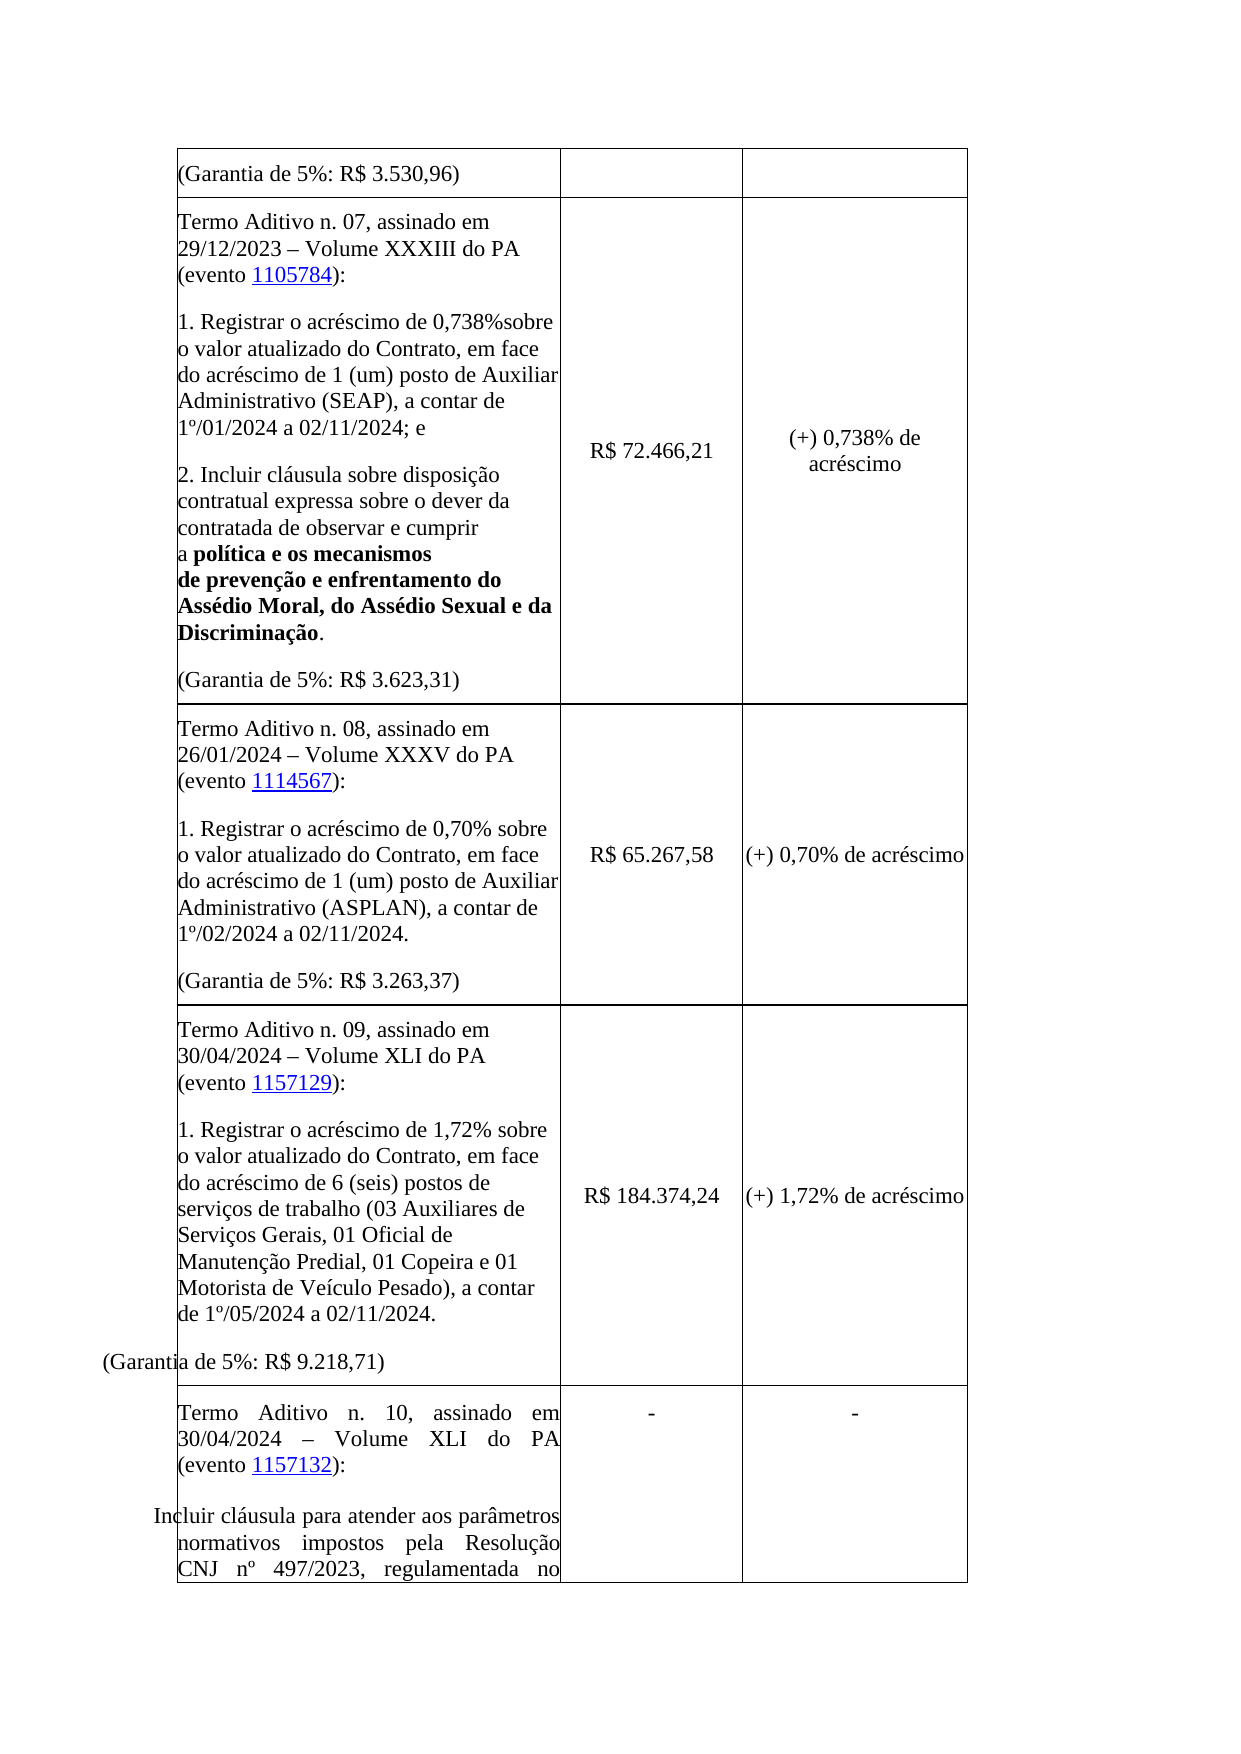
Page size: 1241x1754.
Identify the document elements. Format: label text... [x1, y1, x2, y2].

table_cell Termo Aditivo n. 10, assinado em 30/04/2024 – Volume XLI do PA (evento 1157132): 1. Incluir cláusula para atender aos parâmetros normativos impostos pela Resolução CNJ nº 497/2023, regulamentada no âmbito deste Regional pela Instrução Normativa TRE-RO nº 13/2023 (instituição do Programa “Transformação”, sobre a reserva de 5% de vagas nos contratos de prestação de serviços continuados e terceirizados para as pessoas em condição de vulnerabilidade econômico-social). Sem efeitos financeiros. [178, 1386, 560, 1582]
table_cell Termo Aditivo n. 08, assinado em 26/01/2024 – Volume XXXV do PA (evento 1114567): 1. Registrar o acréscimo de 0,70% sobre o valor atualizado do Contrato, em face do acréscimo de 1 (um) posto de Auxiliar Administrativo (ASPLAN), a contar de 1º/02/2024 a 02/11/2024. (Garantia de 5%: R$ 3.263,37) [178, 705, 560, 1004]
table_cell R$ 65.267,58 [561, 705, 742, 1004]
table_cell (+) 1,72% de acréscimo [743, 1006, 967, 1384]
table_cell (+) 0,738% de acréscimo [743, 198, 967, 703]
table_cell - [743, 1386, 967, 1582]
table_cell Termo Aditivo n. 09, assinado em 30/04/2024 – Volume XLI do PA (evento 1157129): 1. Registrar o acréscimo de 1,72% sobre o valor atualizado do Contrato, em face do acréscimo de 6 (seis) postos de serviços de trabalho (03 Auxiliares de Serviços Gerais, 01 Oficial de Manutenção Predial, 01 Copeira e 01 Motorista de Veículo Pesado), a contar de 1º/05/2024 a 02/11/2024. (Garantia de 5%: R$ 9.218,71) [178, 1006, 560, 1384]
table_cell R$ 184.374,24 [561, 1006, 742, 1384]
table_cell (+) 0,70% de acréscimo [743, 705, 967, 1004]
table_cell - [561, 1386, 742, 1582]
table_cell (Garantia de 5%: R$ 3.530,96) [178, 149, 560, 196]
table_cell [561, 149, 742, 196]
table_cell [743, 149, 967, 196]
table_cell Termo Aditivo n. 07, assinado em 29/12/2023 – Volume XXXIII do PA (evento 1105784): 1. Registrar o acréscimo de 0,738%sobre o valor atualizado do Contrato, em face do acréscimo de 1 (um) posto de Auxiliar Administrativo (SEAP), a contar de 1º/01/2024 a 02/11/2024; e 2. Incluir cláusula sobre disposição contratual expressa sobre o dever da contratada de observar e cumprir a política e os mecanismos de prevenção e enfrentamento do Assédio Moral, do Assédio Sexual e da Discriminação. (Garantia de 5%: R$ 3.623,31) [178, 198, 560, 703]
table_cell R$ 72.466,21 [561, 198, 742, 703]
